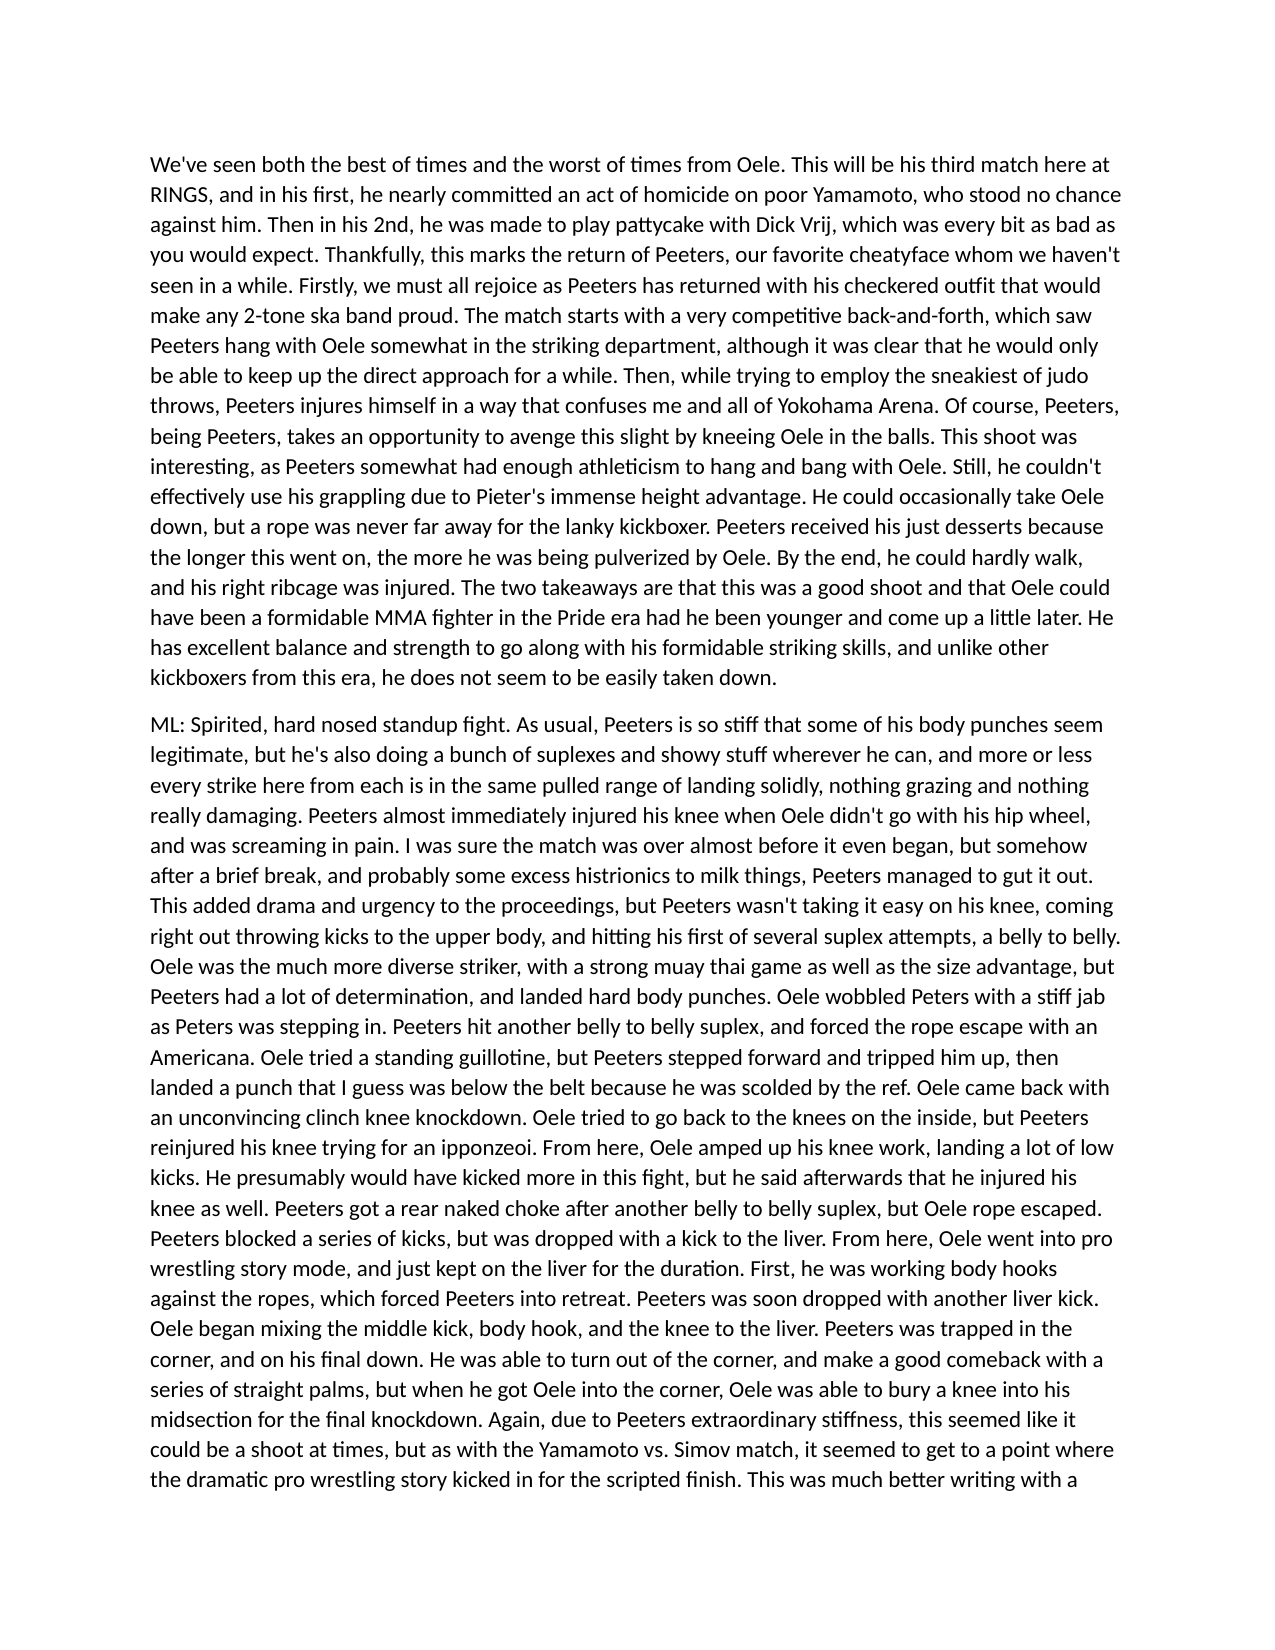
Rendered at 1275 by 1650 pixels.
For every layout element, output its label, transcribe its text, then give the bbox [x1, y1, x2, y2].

text We've seen both the best of times and the worst of times from Oele. This will be his third match here at RINGS, and in his first, he nearly committed an act of homicide on poor Yamamoto, who stood no chance against him. Then in his 2nd, he was made to play pattycake with Dick Vrij, which was every bit as bad as you would expect. Thankfully, this marks the return of Peeters, our favorite cheatyface whom we haven't seen in a while. Firstly, we must all rejoice as Peeters has returned with his checkered outfit that would make any 2-tone ska band proud. The match starts with a very competitive back-and-forth, which saw Peeters hang with Oele somewhat in the striking department, although it was clear that he would only be able to keep up the direct approach for a while. Then, while trying to employ the sneakiest of judo throws, Peeters injures himself in a way that confuses me and all of Yokohama Arena. Of course, Peeters, being Peeters, takes an opportunity to avenge this slight by kneeing Oele in the balls. This shoot was interesting, as Peeters somewhat had enough athleticism to hang and bang with Oele. Still, he couldn't effectively use his grappling due to Pieter's immense height advantage. He could occasionally take Oele down, but a rope was never far away for the lanky kickboxer. Peeters received his just desserts because the longer this went on, the more he was being pulverized by Oele. By the end, he could hardly walk, and his right ribcage was injured. The two takeaways are that this was a good shoot and that Oele could have been a formidable MMA fighter in the Pride era had he been younger and come up a little later. He has excellent balance and strength to go along with his formidable striking skills, and unlike other kickboxers from this era, he does not seem to be easily taken down. [150, 150, 1125, 692]
text ML: Spirited, hard nosed standup fight. As usual, Peeters is so stiff that some of his body punches seem legitimate, but he's also doing a bunch of suplexes and showy stuff wherever he can, and more or less every strike here from each is in the same pulled range of landing solidly, nothing grazing and nothing really damaging. Peeters almost immediately injured his knee when Oele didn't go with his hip wheel, and was screaming in pain. I was sure the match was over almost before it even began, but somehow after a brief break, and probably some excess histrionics to milk things, Peeters managed to gut it out. This added drama and urgency to the proceedings, but Peeters wasn't taking it easy on his knee, coming right out throwing kicks to the upper body, and hitting his first of several suplex attempts, a belly to belly. Oele was the much more diverse striker, with a strong muay thai game as well as the size advantage, but Peeters had a lot of determination, and landed hard body punches. Oele wobbled Peters with a stiff jab as Peters was stepping in. Peeters hit another belly to belly suplex, and forced the rope escape with an Americana. Oele tried a standing guillotine, but Peeters stepped forward and tripped him up, then landed a punch that I guess was below the belt because he was scolded by the ref. Oele came back with an unconvincing clinch knee knockdown. Oele tried to go back to the knees on the inside, but Peeters reinjured his knee trying for an ipponzeoi. From here, Oele amped up his knee work, landing a lot of low kicks. He presumably would have kicked more in this fight, but he said afterwards that he injured his knee as well. Peeters got a rear naked choke after another belly to belly suplex, but Oele rope escaped. Peeters blocked a series of kicks, but was dropped with a kick to the liver. From here, Oele went into pro wrestling story mode, and just kept on the liver for the duration. First, he was working body hooks against the ropes, which forced Peeters into retreat. Peeters was soon dropped with another liver kick. Oele began mixing the middle kick, body hook, and the knee to the liver. Peeters was trapped in the corner, and on his final down. He was able to turn out of the corner, and make a good comeback with a series of straight palms, but when he got Oele into the corner, Oele was able to bury a knee into his midsection for the final knockdown. Again, due to Peeters extraordinary stiffness, this seemed like it could be a shoot at times, but as with the Yamamoto vs. Simov match, it seemed to get to a point where the dramatic pro wrestling story kicked in for the scripted finish. This was much better writing with a [150, 710, 1125, 1494]
